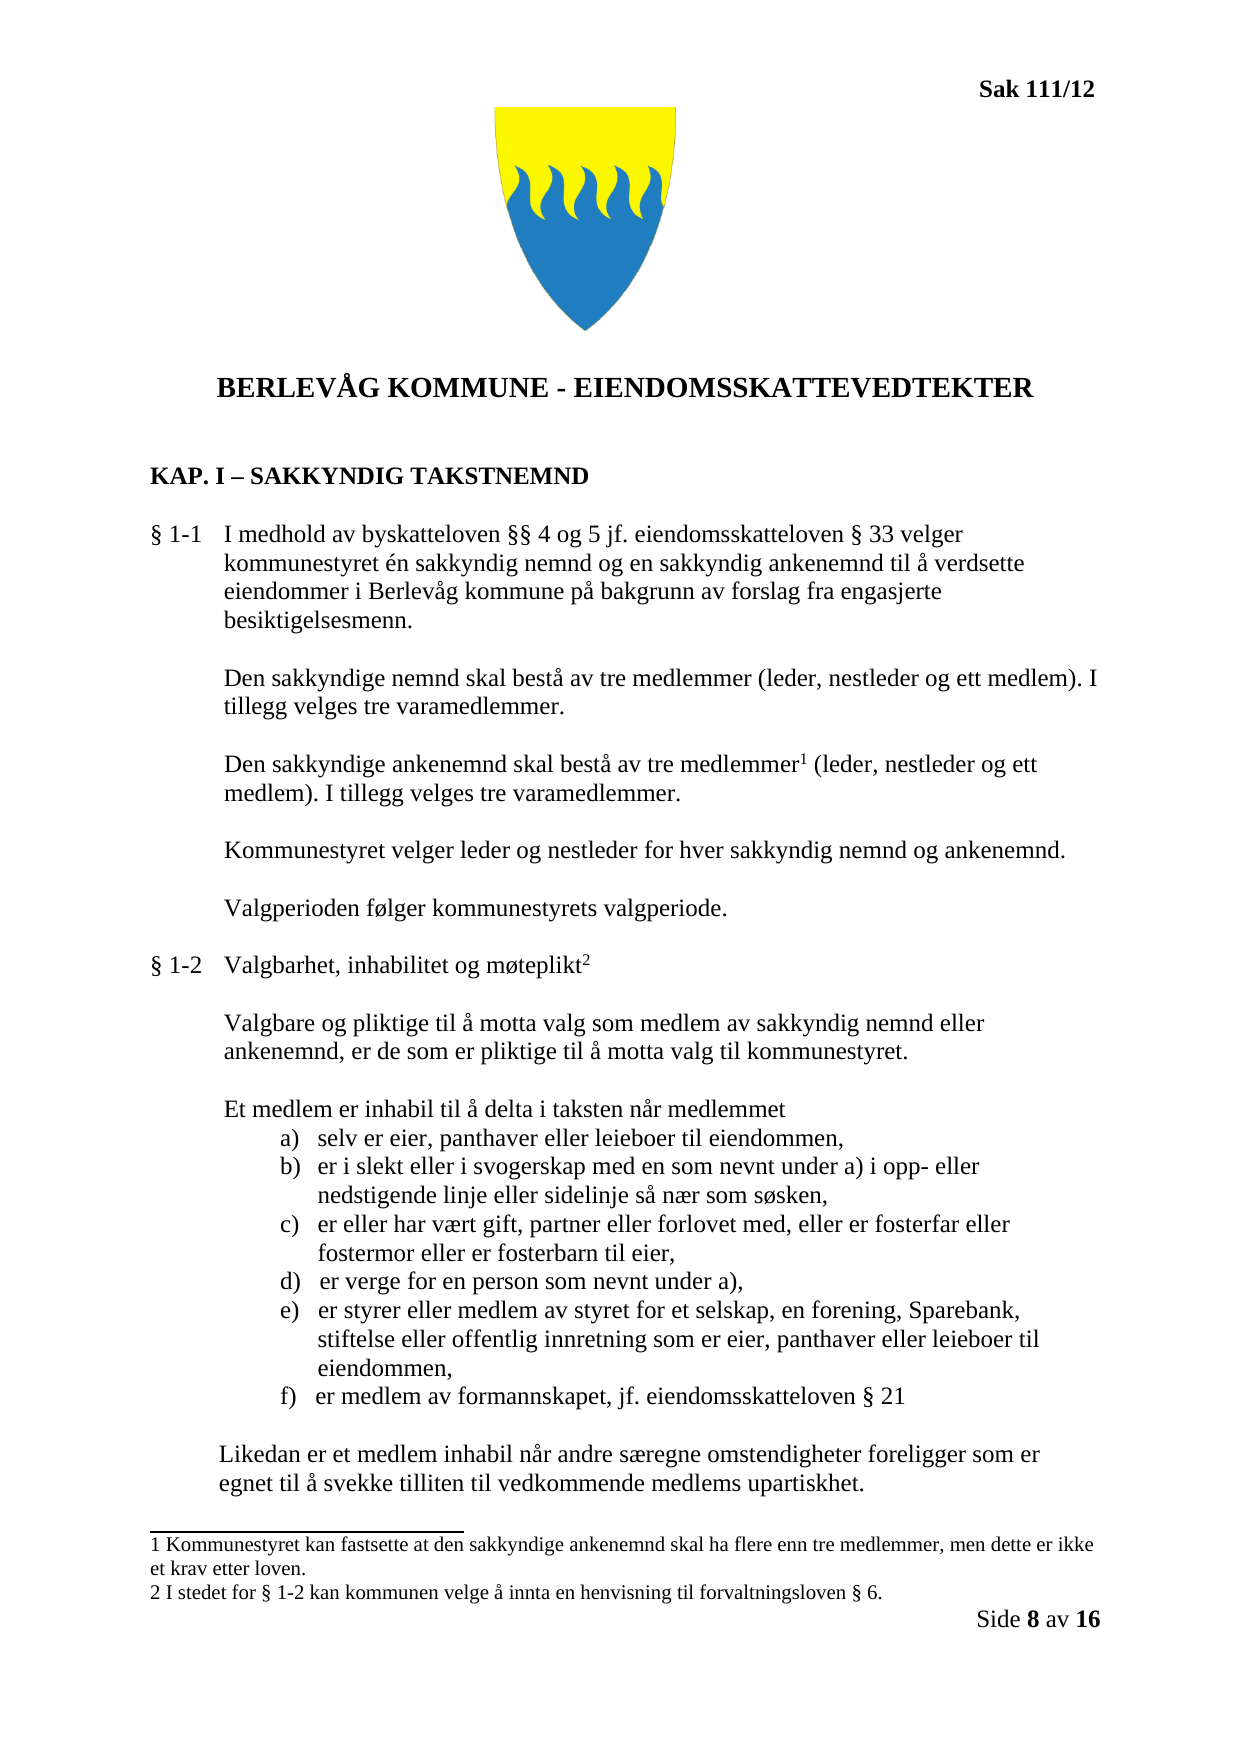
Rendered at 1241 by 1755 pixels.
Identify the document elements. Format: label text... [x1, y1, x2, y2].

text d) er verge for en person som nevnt under a), [280, 1266, 1100, 1295]
text Kommunestyret velger leder og nestleder for hver sakkyndig nemnd og ankenemnd. [224, 835, 1100, 864]
text Valgbare og pliktige til å motta valg som medlem av sakkyndig nemnd eller ankenemnd, er de som er pliktige til å motta valg til kommunestyret. [223, 1008, 1100, 1065]
list selv er eier, panthaver eller leieboer til eiendommen, [280, 1123, 1100, 1151]
text Den sakkyndige nemnd skal bestå av tre medlemmer (leder, nestleder og ett medlem). I tillegg velges tre varamedlemmer. [223, 663, 1100, 720]
text Et medlem er inhabil til å delta i taksten når medlemmet [223, 1094, 1100, 1123]
text eiendommen, [280, 1353, 1100, 1381]
text § 1-1 I medhold av byskatteloven §§ 4 og 5 jf. eiendomsskatteloven § 33 velger kommunestyret én sakkyndig nemnd og en sakkyndig ankenemnd til å verdsette eiendommer i Berlevåg kommune på bakgrunn av forslag fra engasjerte besiktigelsesmenn. [150, 519, 1100, 634]
text f) er medlem av formannskapet, jf. eiendomsskatteloven § 21 [206, 1381, 1100, 1410]
text Den sakkyndige ankenemnd skal bestå av tre medlemmer (leder, nestleder og ett [224, 749, 1100, 778]
text BERLEVÅG KOMMUNE - EIENDOMSSKATTEVEDTEKTER [150, 370, 1100, 404]
text KAP. I – SAKKYNDIG TAKSTNEMND [150, 461, 1100, 490]
text Kommunestyret kan fastsette at den sakkyndige ankenemnd skal ha flere enn tre medlemmer, men dette er ikke et krav etter loven. [150, 1532, 1100, 1580]
text Valgperioden følger kommunestyrets valgperiode. [224, 893, 1100, 921]
text § 1-2 Valgbarhet, inhabilitet og møteplikt [150, 950, 1100, 979]
text stiftelse eller offentlig innretning som er eier, panthaver eller leieboer til [280, 1324, 1100, 1353]
text medlem). I tillegg velges tre varamedlemmer. [224, 778, 1100, 806]
text I stedet for § 1-2 kan kommunen velge å innta en henvisning til forvaltningsloven § 6. [150, 1580, 1100, 1604]
list er eller har vært gift, partner eller forlovet med, eller er fosterfar eller fostermor eller er fosterbarn til eier, [280, 1209, 1100, 1266]
text egnet til å svekke tilliten til vedkommende medlems upartiskhet. [150, 1468, 1100, 1496]
text Likedan er et medlem inhabil når andre særegne omstendigheter foreligger som er [150, 1439, 1100, 1468]
text e) er styrer eller medlem av styret for et selskap, en forening, Sparebank, [280, 1295, 1100, 1324]
list er i slekt eller i svogerskap med en som nevnt under a) i opp- eller nedstigende linje eller sidelinje så nær som søsken, [280, 1151, 1100, 1209]
